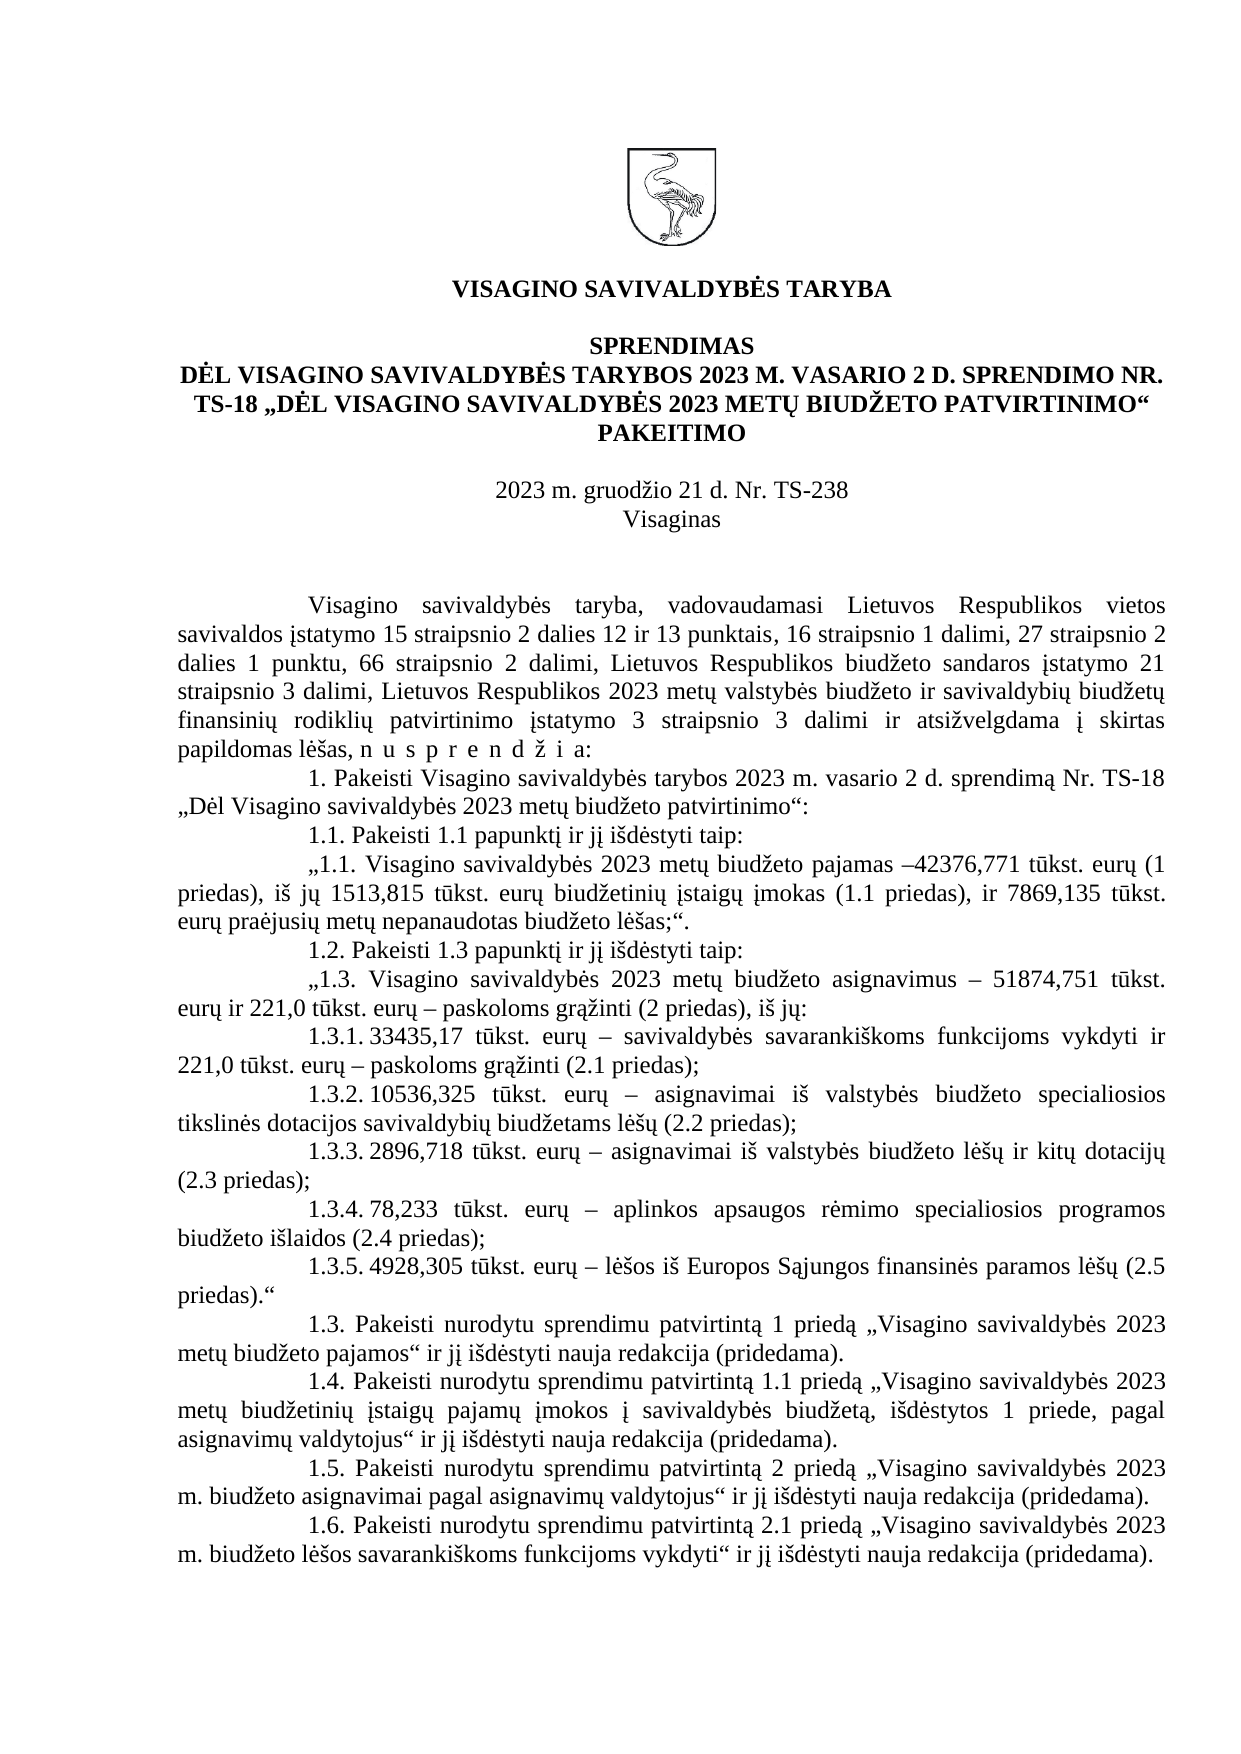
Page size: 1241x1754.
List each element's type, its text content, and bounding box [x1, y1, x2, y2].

text 1.6. Pakeisti nurodytu sprendimu patvirtintą 2.1 priedą „Visagino savivaldybės 2023 m. biudžeto lėšos savarankiškoms funkcijoms vykdyti“ ir jį išdėstyti nauja redakcija (pridedama). [177, 1510, 1166, 1568]
text 1.4. Pakeisti nurodytu sprendimu patvirtintą 1.1 priedą „Visagino savivaldybės 2023 metų biudžetinių įstaigų pajamų įmokos į savivaldybės biudžetą, išdėstytos 1 priede, pagal asignavimų valdytojus“ ir jį išdėstyti nauja redakcija (pridedama). [177, 1366, 1166, 1453]
text „1.1. Visagino savivaldybės 2023 metų biudžeto pajamas –42376,771 tūkst. eurų (1 priedas), iš jų 1513,815 tūkst. eurų biudžetinių įstaigų įmokas (1.1 priedas), ir 7869,135 tūkst. eurų praėjusių metų nepanaudotas biudžeto lėšas;“. [177, 849, 1166, 935]
text 1.2. Pakeisti 1.3 papunktį ir jį išdėstyti taip: [177, 935, 1166, 964]
text 1.3.3. 2896,718 tūkst. eurų – asignavimai iš valstybės biudžeto lėšų ir kitų dotacijų (2.3 priedas); [177, 1136, 1166, 1194]
text 1.1. Pakeisti 1.1 papunktį ir jį išdėstyti taip: [177, 820, 1166, 849]
text 1.3. Pakeisti nurodytu sprendimu patvirtintą 1 priedą „Visagino savivaldybės 2023 metų biudžeto pajamos“ ir jį išdėstyti nauja redakcija (pridedama). [177, 1309, 1166, 1366]
text 1.5. Pakeisti nurodytu sprendimu patvirtintą 2 priedą „Visagino savivaldybės 2023 m. biudžeto asignavimai pagal asignavimų valdytojus“ ir jį išdėstyti nauja redakcija (pridedama). [177, 1453, 1166, 1510]
text 2023 m. gruodžio 21 d. Nr. TS-238 [177, 475, 1166, 504]
text Visagino savivaldybės taryba, vadovaudamasi Lietuvos Respublikos vietos savivaldos įstatymo 15 straipsnio 2 dalies 12 ir 13 punktais, 16 straipsnio 1 dalimi, 27 straipsnio 2 dalies 1 punktu, 66 straipsnio 2 dalimi, Lietuvos Respublikos biudžeto sandaros įstatymo 21 straipsnio 3 dalimi, Lietuvos Respublikos 2023 metų valstybės biudžeto ir savivaldybių biudžetų finansinių rodiklių patvirtinimo įstatymo 3 straipsnio 3 dalimi ir atsižvelgdama į skirtas papildomas lėšas, nusprendžia: [177, 590, 1166, 763]
text „1.3. Visagino savivaldybės 2023 metų biudžeto asignavimus – 51874,751 tūkst. eurų ir 221,0 tūkst. eurų – paskoloms grąžinti (2 priedas), iš jų: [177, 964, 1166, 1021]
text 1.3.1. 33435,17 tūkst. eurų – savivaldybės savarankiškoms funkcijoms vykdyti ir 221,0 tūkst. eurų – paskoloms grąžinti (2.1 priedas); [177, 1021, 1166, 1079]
text sprendimas [177, 331, 1166, 360]
text 1.3.5. 4928,305 tūkst. eurų – lėšos iš Europos Sąjungos finansinės paramos lėšų (2.5 priedas).“ [177, 1251, 1166, 1309]
text 1.3.2. 10536,325 tūkst. eurų – asignavimai iš valstybės biudžeto specialiosios tikslinės dotacijos savivaldybių biudžetams lėšų (2.2 priedas); [177, 1079, 1166, 1136]
text Visaginas [177, 504, 1166, 533]
text dėl Visagino savivaldybės tarybos 2023 m. vasario 2 d. sprendimo Nr. TS-18 „Dėl Visagino savivaldybės 2023 metų biudžeto patvirtinimo“ pakeitimo [177, 360, 1166, 446]
text visagino savivaldybės taryba [177, 274, 1166, 303]
text 1.3.4. 78,233 tūkst. eurų – aplinkos apsaugos rėmimo specialiosios programos biudžeto išlaidos (2.4 priedas); [177, 1194, 1166, 1251]
text 1. Pakeisti Visagino savivaldybės tarybos 2023 m. vasario 2 d. sprendimą Nr. TS-18 „Dėl Visagino savivaldybės 2023 metų biudžeto patvirtinimo“: [177, 763, 1166, 820]
